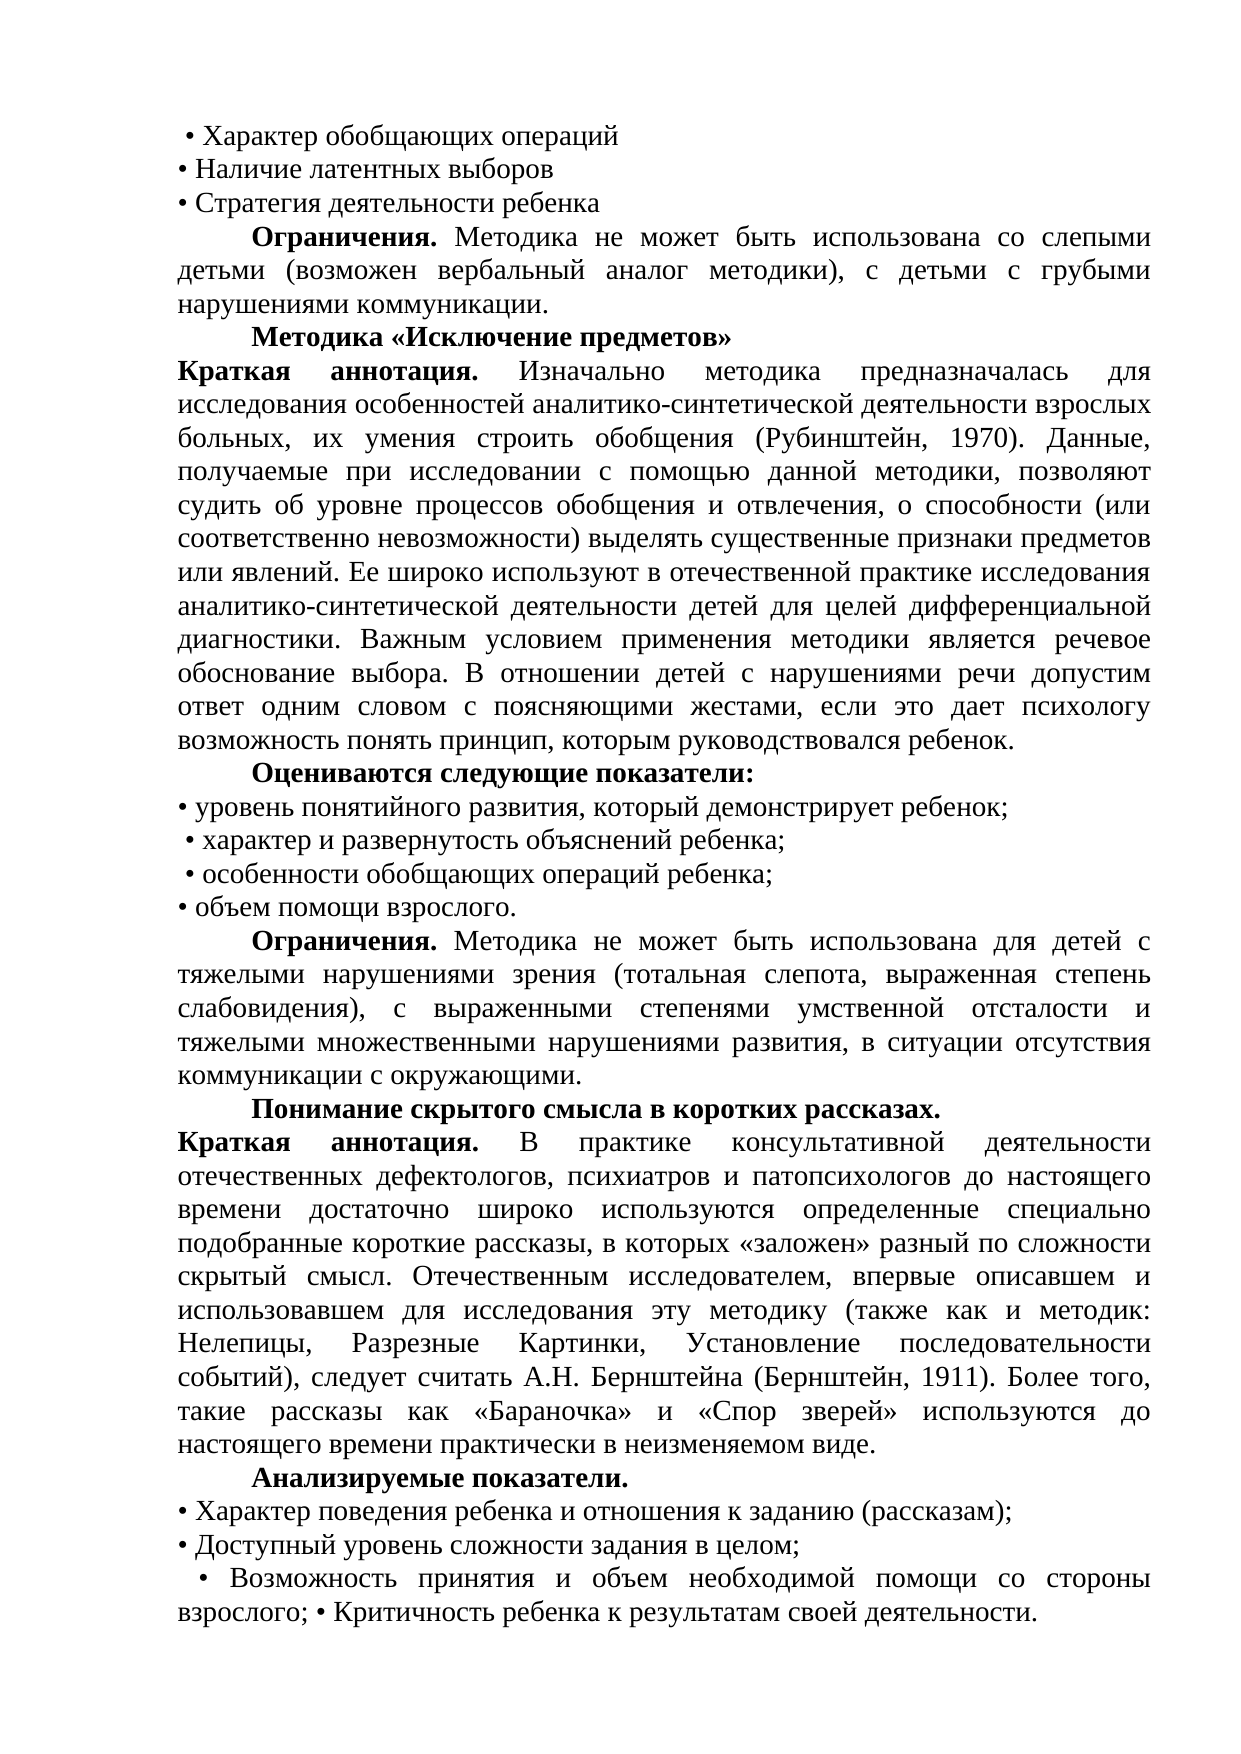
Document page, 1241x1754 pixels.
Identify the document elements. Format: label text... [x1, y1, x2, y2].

text Краткая аннотация. Изначально методика предназначалась для исследования особенностей аналитико-синтетической деятельности взрослых больных, их умения строить обобщения (Рубинштейн, 1970). Данные, получаемые при исследовании с помощью данной методики, позволяют судить об уровне процессов обобщения и отвлечения, о способности (или соответственно невозможности) выделять существенные признаки предметов или явлений. Ее широко используют в отечественной практике исследования аналитико-синтетической деятельности детей для целей дифференциальной диагностики. Важным условием применения методики является речевое обоснование выбора. В отношении детей с нарушениями речи допустим ответ одним словом с поясняющими жестами, если это дает психологу возможность понять принцип, которым руководствовался ребенок. [177, 353, 1152, 755]
text Анализируемые показатели. [177, 1460, 1152, 1493]
text Краткая аннотация. В практике консультативной деятельности отечественных дефектологов, психиатров и патопсихологов до настоящего времени достаточно широко используются определенные специально подобранные короткие рассказы, в которых «заложен» разный по сложности скрытый смысл. Отечественным исследователем, впервые описавшем и использовавшем для исследования эту методику (также как и методик: Нелепицы, Разрезные Картинки, Установление последовательности событий), следует считать А.Н. Бернштейна (Бернштейн, 1911). Более того, такие рассказы как «Бараночка» и «Спор зверей» используются до настоящего времени практически в неизменяемом виде. [177, 1124, 1152, 1460]
text • Стратегия деятельности ребенка [177, 185, 1152, 219]
text • особенности обобщающих операций ребенка; [177, 856, 1152, 889]
text Понимание скрытого смысла в коротких рассказах. [177, 1091, 1152, 1124]
text • Возможность принятия и объем необходимой помощи со стороны взрослого; • Критичность ребенка к результатам своей деятельности. [177, 1560, 1152, 1627]
text • Характер поведения ребенка и отношения к заданию (рассказам); [177, 1493, 1152, 1527]
text • Доступный уровень сложности задания в целом; [177, 1527, 1152, 1560]
text • объем помощи взрослого. [177, 889, 1152, 923]
text • Характер обобщающих операций [177, 118, 1152, 152]
text • характер и развернутость объяснений ребенка; [177, 822, 1152, 856]
text Оцениваются следующие показатели: [177, 755, 1152, 789]
text Методика «Исключение предметов» [177, 319, 1152, 353]
text Ограничения. Методика не может быть использована для детей с тяжелыми нарушениями зрения (тотальная слепота, выраженная степень слабовидения), с выраженными степенями умственной отсталости и тяжелыми множественными нарушениями развития, в ситуации отсутствия коммуникации с окружающими. [177, 923, 1152, 1091]
text • уровень понятийного развития, который демонстрирует ребенок; [177, 789, 1152, 822]
text • Наличие латентных выборов [177, 152, 1152, 185]
text Ограничения. Методика не может быть использована со слепыми детьми (возможен вербальный аналог методики), с детьми с грубыми нарушениями коммуникации. [177, 219, 1152, 319]
